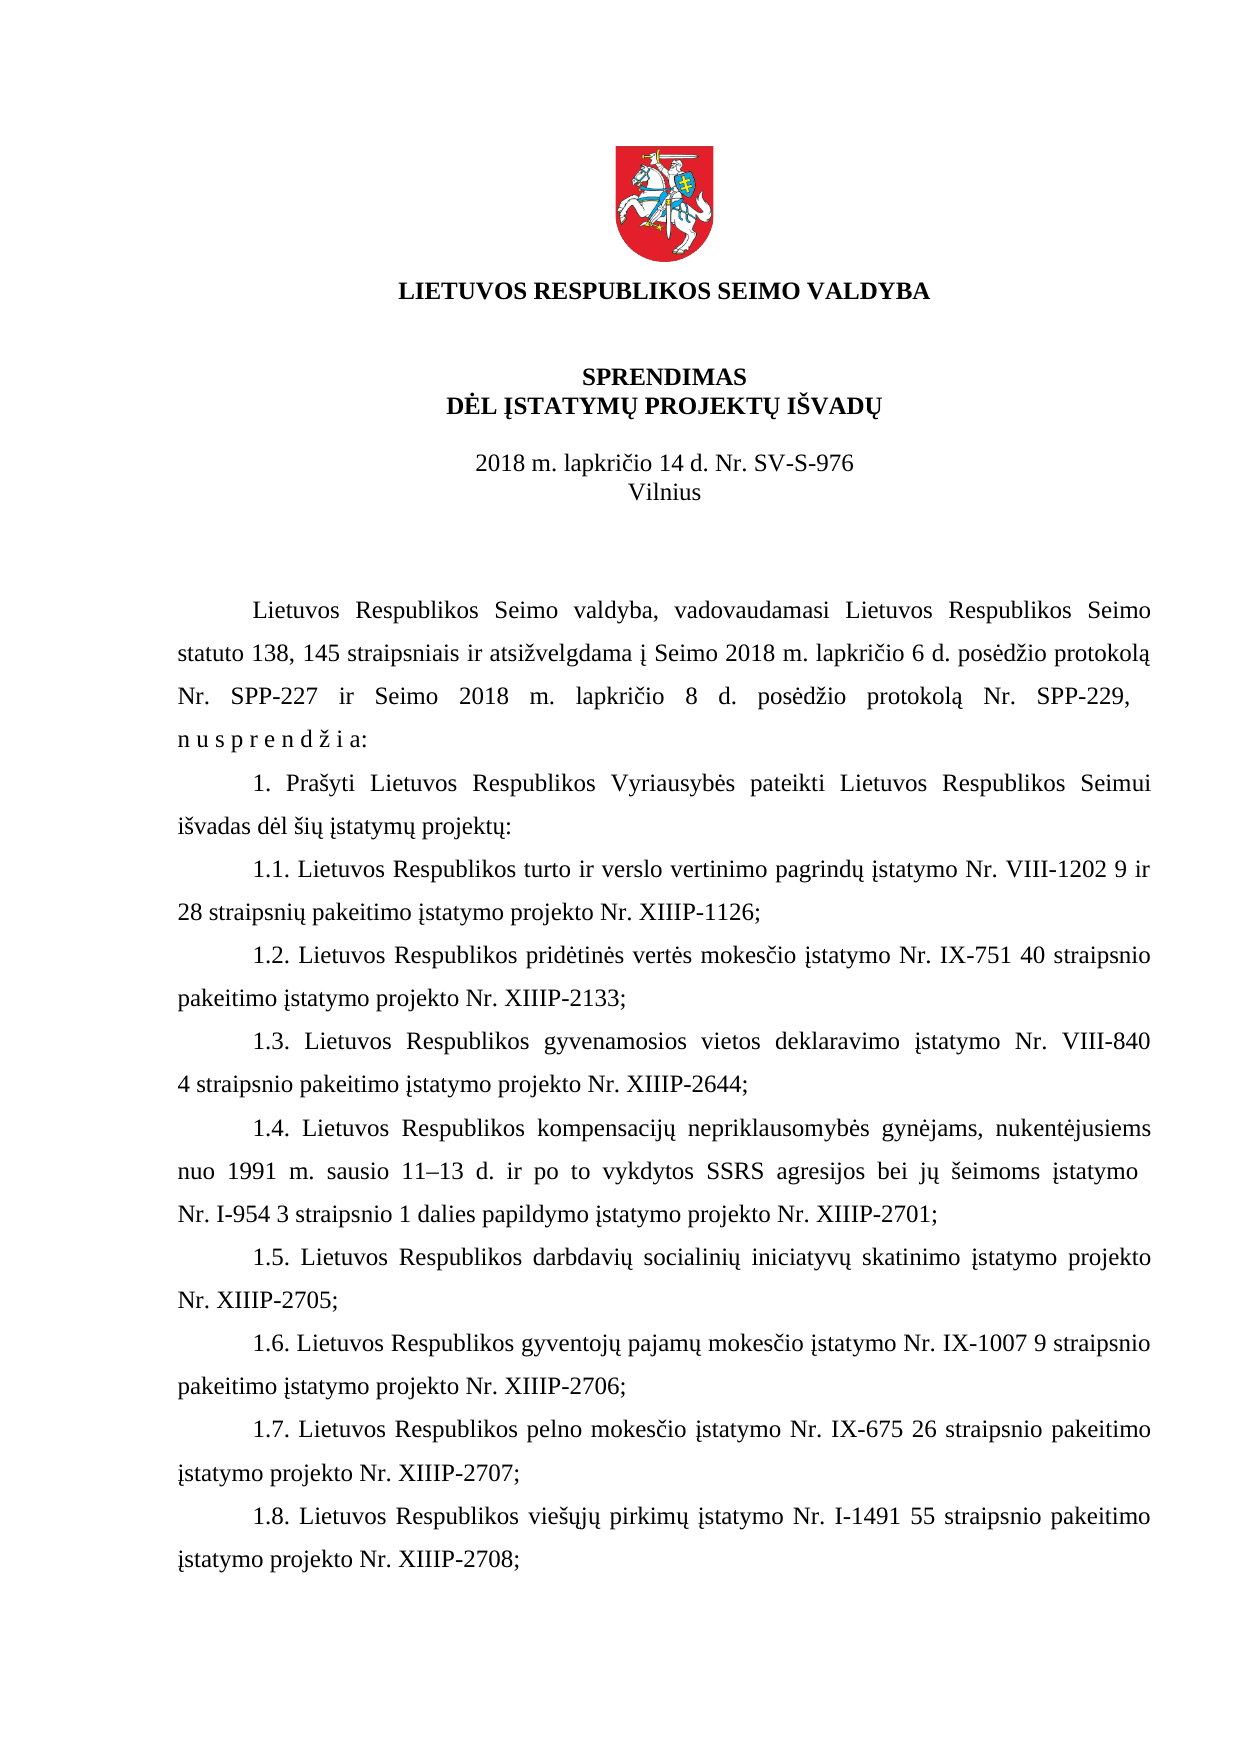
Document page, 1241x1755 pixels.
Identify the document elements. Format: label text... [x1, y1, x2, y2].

text 1.3. Lietuvos Respublikos gyvenamosios vietos deklaravimo įstatymo Nr. VIII-840 4 straipsnio pakeitimo įstatymo projekto Nr. XIIIP-2644; [177, 1026, 1152, 1098]
text 1. Prašyti Lietuvos Respublikos Vyriausybės pateikti Lietuvos Respublikos Seimui išvadas dėl šių įstatymų projektų: [177, 768, 1152, 839]
text 1.6. Lietuvos Respublikos gyventojų pajamų mokesčio įstatymo Nr. IX-1007 9 straipsnio pakeitimo įstatymo projekto Nr. XIIIP-2706; [177, 1328, 1152, 1400]
text 1.8. Lietuvos Respublikos viešųjų pirkimų įstatymo Nr. I-1491 55 straipsnio pakeitimo įstatymo projekto Nr. XIIIP-2708; [177, 1501, 1152, 1573]
text 1.1. Lietuvos Respublikos turto ir verslo vertinimo pagrindų įstatymo Nr. VIII-1202 9 ir 28 straipsnių pakeitimo įstatymo projekto Nr. XIIIP-1126; [177, 854, 1152, 926]
text SPRENDIMAS [177, 362, 1152, 391]
text 1.5. Lietuvos Respublikos darbdavių socialinių iniciatyvų skatinimo įstatymo projekto Nr. XIIIP-2705; [177, 1242, 1152, 1314]
text DĖL ĮSTATYMŲ PROJEKTŲ IŠVADŲ [177, 391, 1152, 420]
text 1.2. Lietuvos Respublikos pridėtinės vertės mokesčio įstatymo Nr. IX-751 40 straipsnio pakeitimo įstatymo projekto Nr. XIIIP-2133; [177, 940, 1152, 1012]
text 1.7. Lietuvos Respublikos pelno mokesčio įstatymo Nr. IX-675 26 straipsnio pakeitimo įstatymo projekto Nr. XIIIP-2707; [177, 1414, 1152, 1486]
text 2018 m. lapkričio 14 d. Nr. SV-S-976 [177, 448, 1152, 477]
text Vilnius [177, 477, 1152, 506]
text LIETUVOS RESPUBLIKOS SEIMO VALDYBA [177, 276, 1152, 305]
text 1.4. Lietuvos Respublikos kompensacijų nepriklausomybės gynėjams, nukentėjusiems nuo 1991 m. sausio 11–13 d. ir po to vykdytos SSRS agresijos bei jų šeimoms įstatymo Nr. I-954 3 straipsnio 1 dalies papildymo įstatymo projekto Nr. XIIIP-2701; [177, 1113, 1152, 1228]
text Lietuvos Respublikos Seimo valdyba, vadovaudamasi Lietuvos Respublikos Seimo statuto 138, 145 straipsniais ir atsižvelgdama į Seimo 2018 m. lapkričio 6 d. posėdžio protokolą Nr. SPP-227 ir Seimo 2018 m. lapkričio 8 d. posėdžio protokolą Nr. SPP-229, n u s p r e n d ž i a: [177, 595, 1152, 753]
